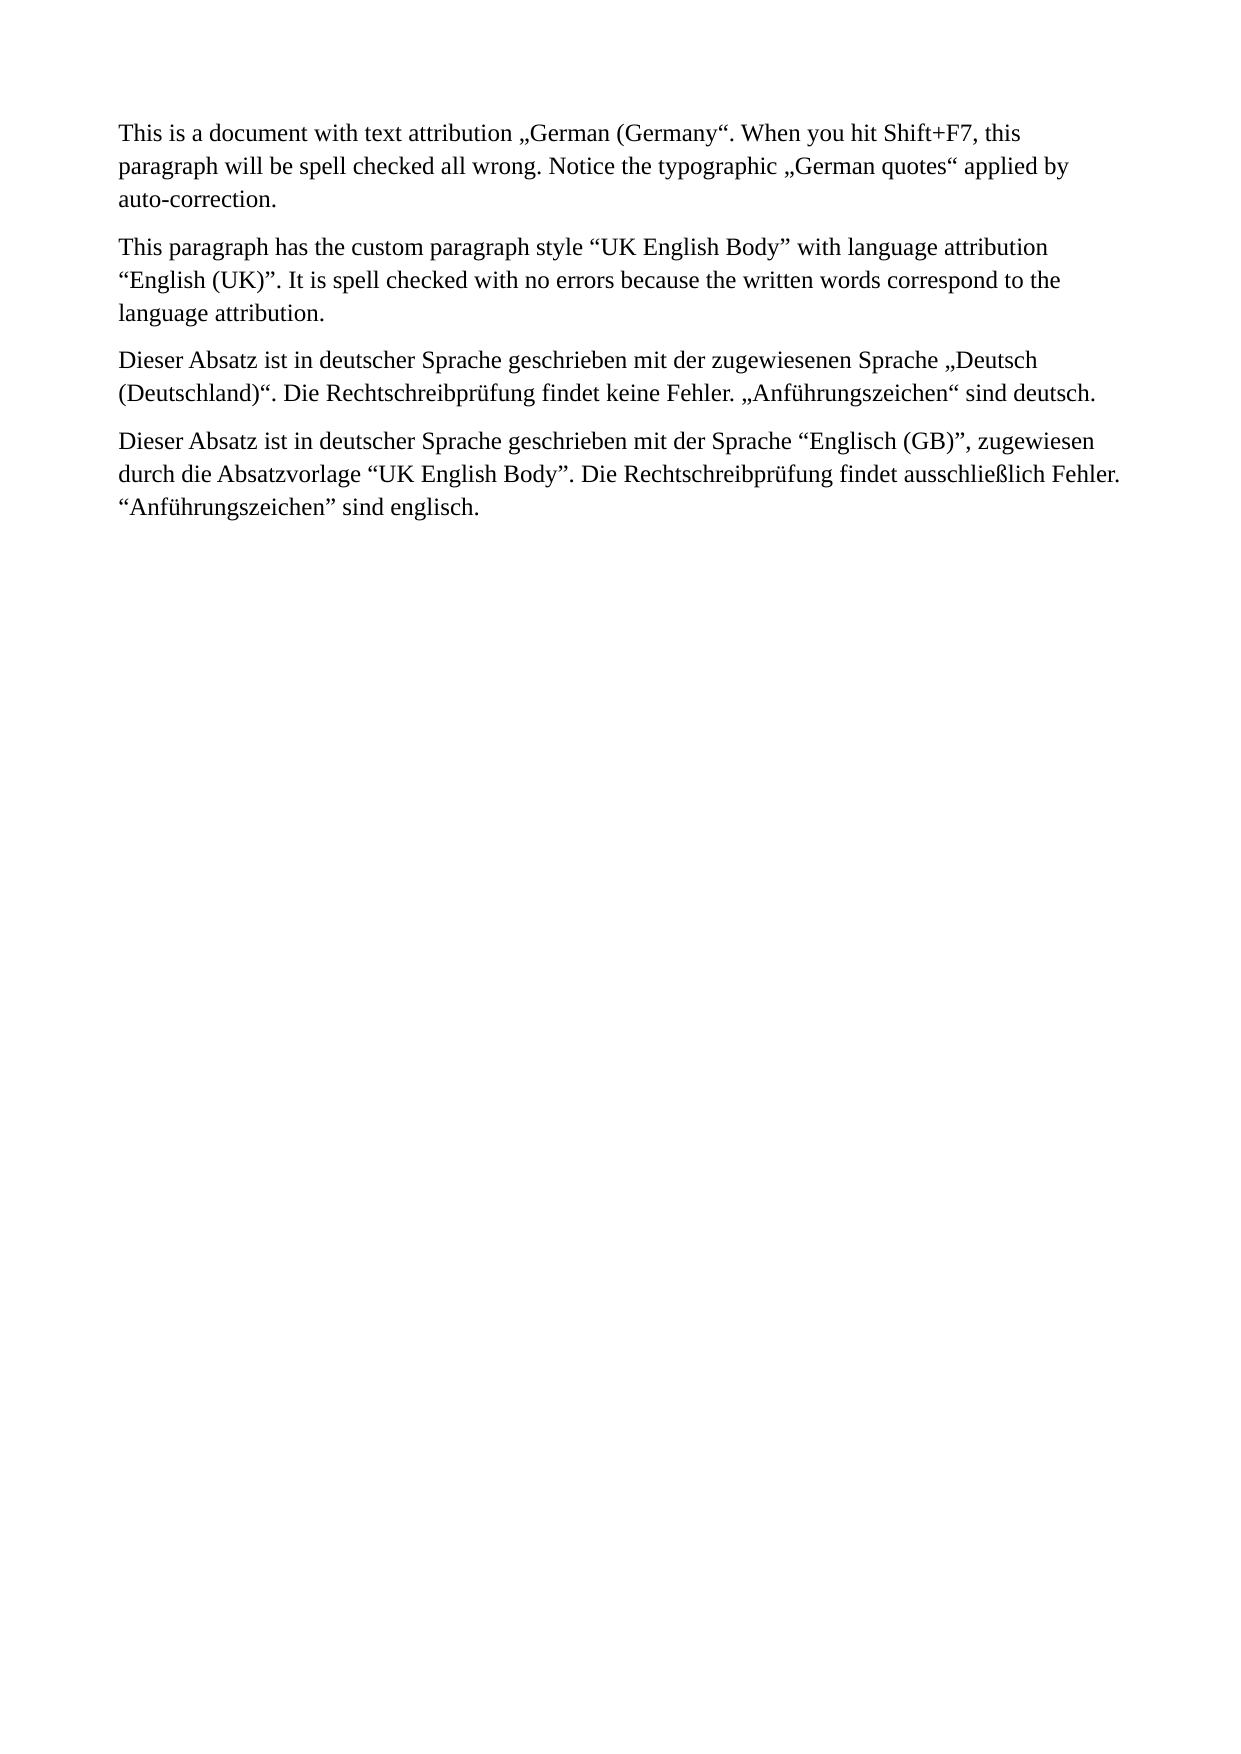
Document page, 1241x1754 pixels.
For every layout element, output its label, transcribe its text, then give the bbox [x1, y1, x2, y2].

text Dieser Absatz ist in deutscher Sprache geschrieben mit der zugewiesenen Sprache „Deutsch (Deutschland)“. Die Rechtschreibprüfung findet keine Fehler. „Anführungszeichen“ sind deutsch. [118, 345, 1122, 407]
text This is a document with text attribution „German (Germany“. When you hit Shift+F7, this paragraph will be spell checked all wrong. Notice the typographic „German quotes“ applied by auto-correction. [118, 118, 1122, 213]
text Dieser Absatz ist in deutscher Sprache geschrieben mit der Sprache “Englisch (GB)”, zugewiesen durch die Absatzvorlage “UK English Body”. Die Rechtschreibprüfung findet ausschließlich Fehler. “Anführungszeichen” sind englisch. [118, 426, 1122, 521]
text This paragraph has the custom paragraph style “UK English Body” with language attribution “English (UK)”. It is spell checked with no errors because the written words correspond to the language attribution. [118, 232, 1122, 327]
